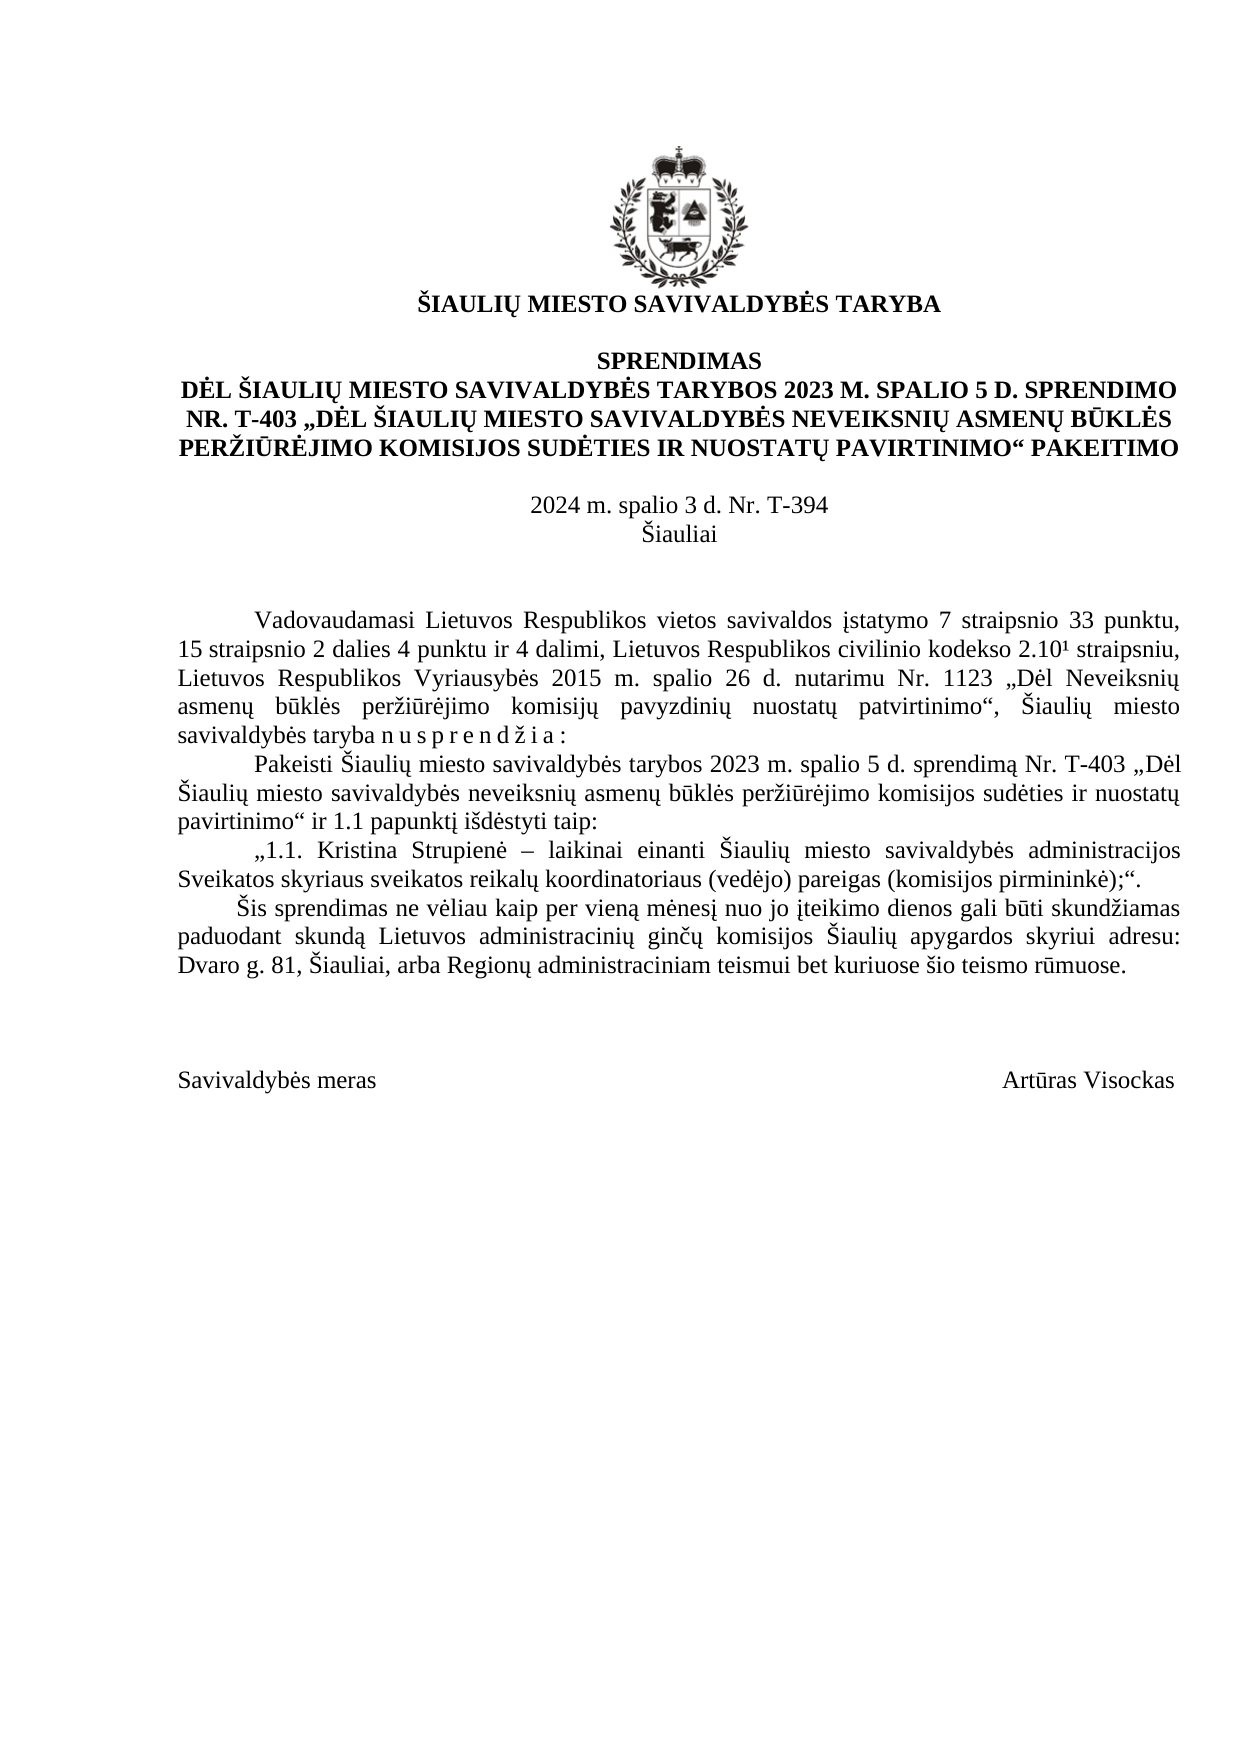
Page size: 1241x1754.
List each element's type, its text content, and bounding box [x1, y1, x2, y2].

text ŠIAULIŲ MIESTO SAVIVALDYBĖS TARYBA [177, 289, 1181, 318]
text Pakeisti Šiaulių miesto savivaldybės tarybos 2023 m. spalio 5 d. sprendimą Nr. T-403 „Dėl Šiaulių miesto savivaldybės neveiksnių asmenų būklės peržiūrėjimo komisijos sudėties ir nuostatų pavirtinimo“ ir 1.1 papunktį išdėstyti taip: [177, 749, 1181, 835]
text SPRENDIMAS [177, 346, 1181, 375]
text Savivaldybės meras Artūras Visockas [177, 1065, 1181, 1094]
text Vadovaudamasi Lietuvos Respublikos vietos savivaldos įstatymo 7 straipsnio 33 punktu, 15 straipsnio 2 dalies 4 punktu ir 4 dalimi, Lietuvos Respublikos civilinio kodekso 2.10¹ straipsniu, Lietuvos Respublikos Vyriausybės 2015 m. spalio 26 d. nutarimu Nr. 1123 „Dėl Neveiksnių asmenų būklės peržiūrėjimo komisijų pavyzdinių nuostatų patvirtinimo“, Šiaulių miesto savivaldybės taryba nusprendžia: [177, 605, 1181, 749]
text DĖL ŠIAULIŲ MIESTO SAVIVALDYBĖS TARYBOS 2023 M. SPALIO 5 D. SPRENDIMO NR. T-403 „DĖL ŠIAULIŲ MIESTO SAVIVALDYBĖS NEVEIKSNIŲ ASMENŲ BŪKLĖS PERŽIŪRĖJIMO KOMISIJOS SUDĖTIES IR NUOSTATŲ PAVIRTINIMO“ PAKEITIMO [177, 375, 1181, 461]
text Šis sprendimas ne vėliau kaip per vieną mėnesį nuo jo įteikimo dienos gali būti skundžiamas paduodant skundą Lietuvos administracinių ginčų komisijos Šiaulių apygardos skyriui adresu: Dvaro g. 81, Šiauliai, arba Regionų administraciniam teismui bet kuriuose šio teismo rūmuose. [177, 893, 1181, 979]
text Šiauliai [177, 519, 1181, 548]
text 2024 m. spalio 3 d. Nr. T-394 [177, 490, 1181, 519]
text „1.1. Kristina Strupienė – laikinai einanti Šiaulių miesto savivaldybės administracijos Sveikatos skyriaus sveikatos reikalų koordinatoriaus (vedėjo) pareigas (komisijos pirmininkė);“. [177, 835, 1181, 893]
